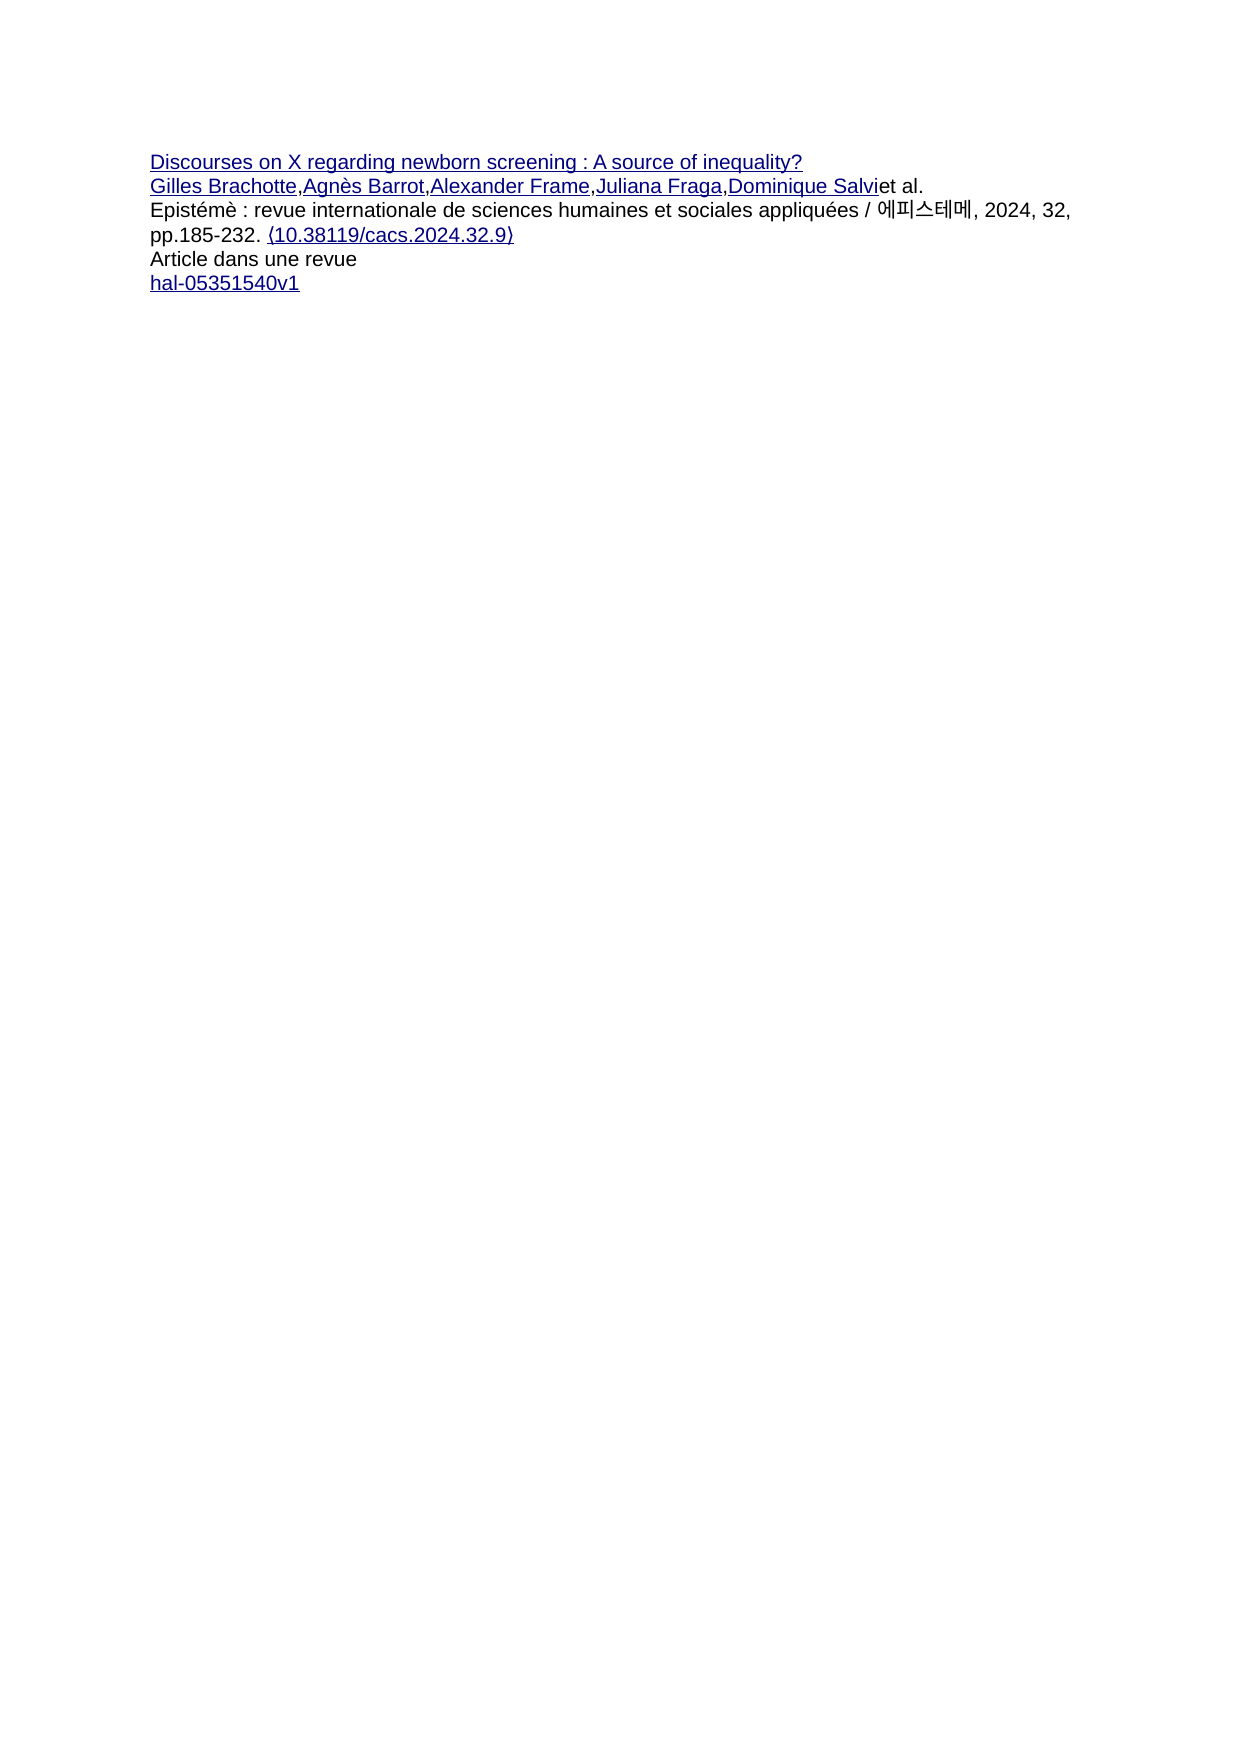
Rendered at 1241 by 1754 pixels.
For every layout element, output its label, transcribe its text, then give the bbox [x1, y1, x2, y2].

table_header Discourses on X regarding newborn screening : A source of inequality? Gilles Brachotte,Agnès Barrot,Alexander Frame,Juliana Fraga,Dominique Salviet al. Epistémè : revue internationale de sciences humaines et sociales appliquées / 에피스테메, 2024, 32, pp.185-232. ⟨10.38119/cacs.2024.32.9⟩ Article dans une revue hal-05351540v1 [150, 150, 1090, 294]
